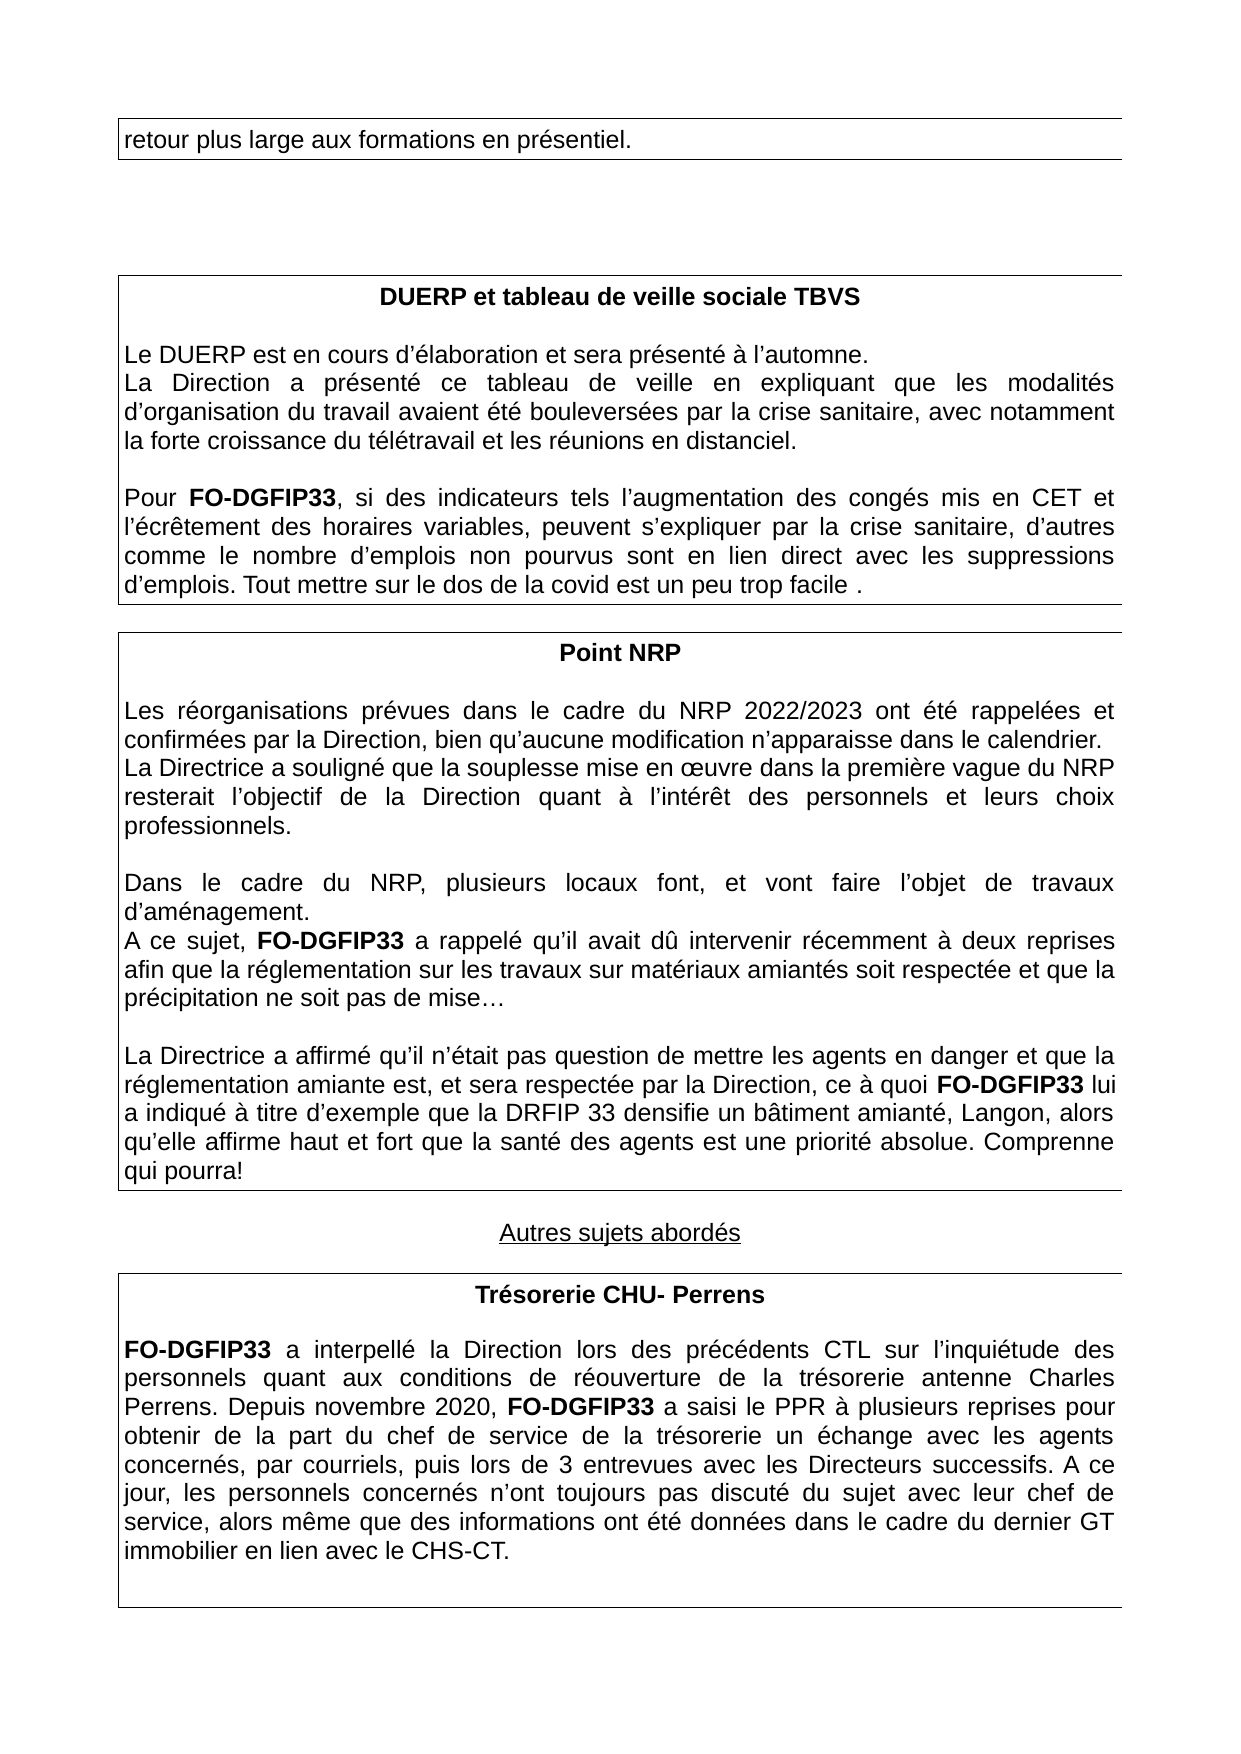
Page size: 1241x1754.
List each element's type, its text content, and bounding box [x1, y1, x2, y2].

text Autres sujets abordés [118, 1218, 1122, 1246]
table_header DUERP et tableau de veille sociale TBVS Le DUERP est en cours d’élaboration et sera présenté à l’automne. La Direction a présenté ce tableau de veille en expliquant que les modalités d’organisation du travail avaient été bouleversées par la crise sanitaire, avec notamment la forte croissance du télétravail et les réunions en distanciel. Pour FO-DGFIP33, si des indicateurs tels l’augmentation des congés mis en CET et l’écrêtement des horaires variables, peuvent s’expliquer par la crise sanitaire, d’autres comme le nombre d’emplois non pourvus sont en lien direct avec les suppressions d’emplois. Tout mettre sur le dos de la covid est un peu trop facile . [119, 276, 1122, 604]
table_header Trésorerie CHU- Perrens FO-DGFIP33 a interpellé la Direction lors des précédents CTL sur l’inquiétude des personnels quant aux conditions de réouverture de la trésorerie antenne Charles Perrens. Depuis novembre 2020, FO-DGFIP33 a saisi le PPR à plusieurs reprises pour obtenir de la part du chef de service de la trésorerie un échange avec les agents concernés, par courriels, puis lors de 3 entrevues avec les Directeurs successifs. A ce jour, les personnels concernés n’ont toujours pas discuté du sujet avec leur chef de service, alors même que des informations ont été données dans le cadre du dernier GT immobilier en lien avec le CHS-CT. [119, 1274, 1122, 1607]
table_header retour plus large aux formations en présentiel. [119, 119, 1122, 159]
table_header Point NRP Les réorganisations prévues dans le cadre du NRP 2022/2023 ont été rappelées et confirmées par la Direction, bien qu’aucune modification n’apparaisse dans le calendrier. La Directrice a souligné que la souplesse mise en œuvre dans la première vague du NRP resterait l’objectif de la Direction quant à l’intérêt des personnels et leurs choix professionnels. Dans le cadre du NRP, plusieurs locaux font, et vont faire l’objet de travaux d’aménagement. A ce sujet, FO-DGFIP33 a rappelé qu’il avait dû intervenir récemment à deux reprises afin que la réglementation sur les travaux sur matériaux amiantés soit respectée et que la précipitation ne soit pas de mise… La Directrice a affirmé qu’il n’était pas question de mettre les agents en danger et que la réglementation amiante est, et sera respectée par la Direction, ce à quoi FO-DGFIP33 lui a indiqué à titre d’exemple que la DRFIP 33 densifie un bâtiment amianté, Langon, alors qu’elle affirme haut et fort que la santé des agents est une priorité absolue. Comprenne qui pourra! [119, 633, 1122, 1190]
